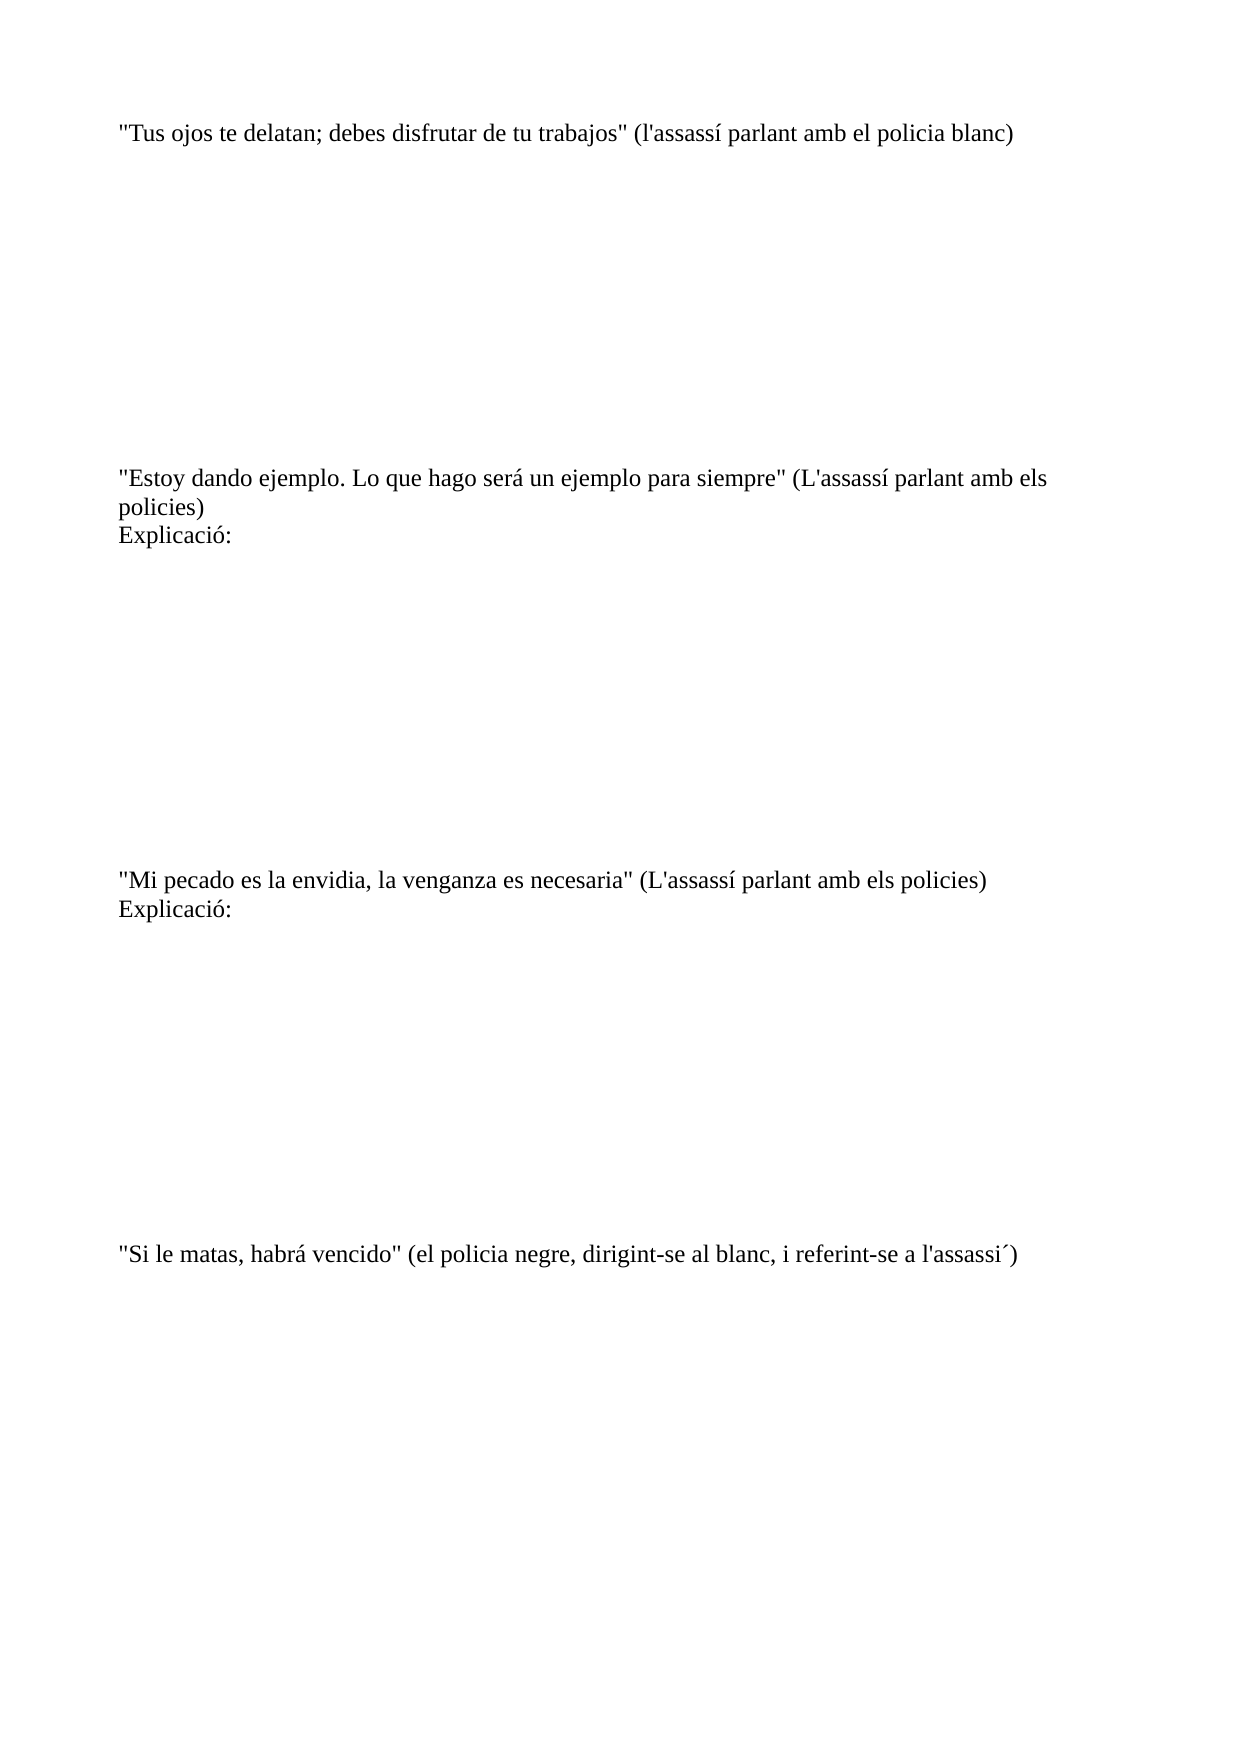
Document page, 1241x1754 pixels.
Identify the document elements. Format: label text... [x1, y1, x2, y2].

text "Estoy dando ejemplo. Lo que hago será un ejemplo para siempre" (L'assassí parlant amb els policies) [118, 463, 1122, 521]
text "Tus ojos te delatan; debes disfrutar de tu trabajos" (l'assassí parlant amb el policia blanc) [118, 118, 1122, 147]
text Explicació: [118, 894, 1122, 923]
text "Mi pecado es la envidia, la venganza es necesaria" (L'assassí parlant amb els policies) [118, 866, 1122, 894]
text "Si le matas, habrá vencido" (el policia negre, dirigint-se al blanc, i referint-se a l'assassi´) [118, 1239, 1122, 1268]
text Explicació: [118, 521, 1122, 549]
